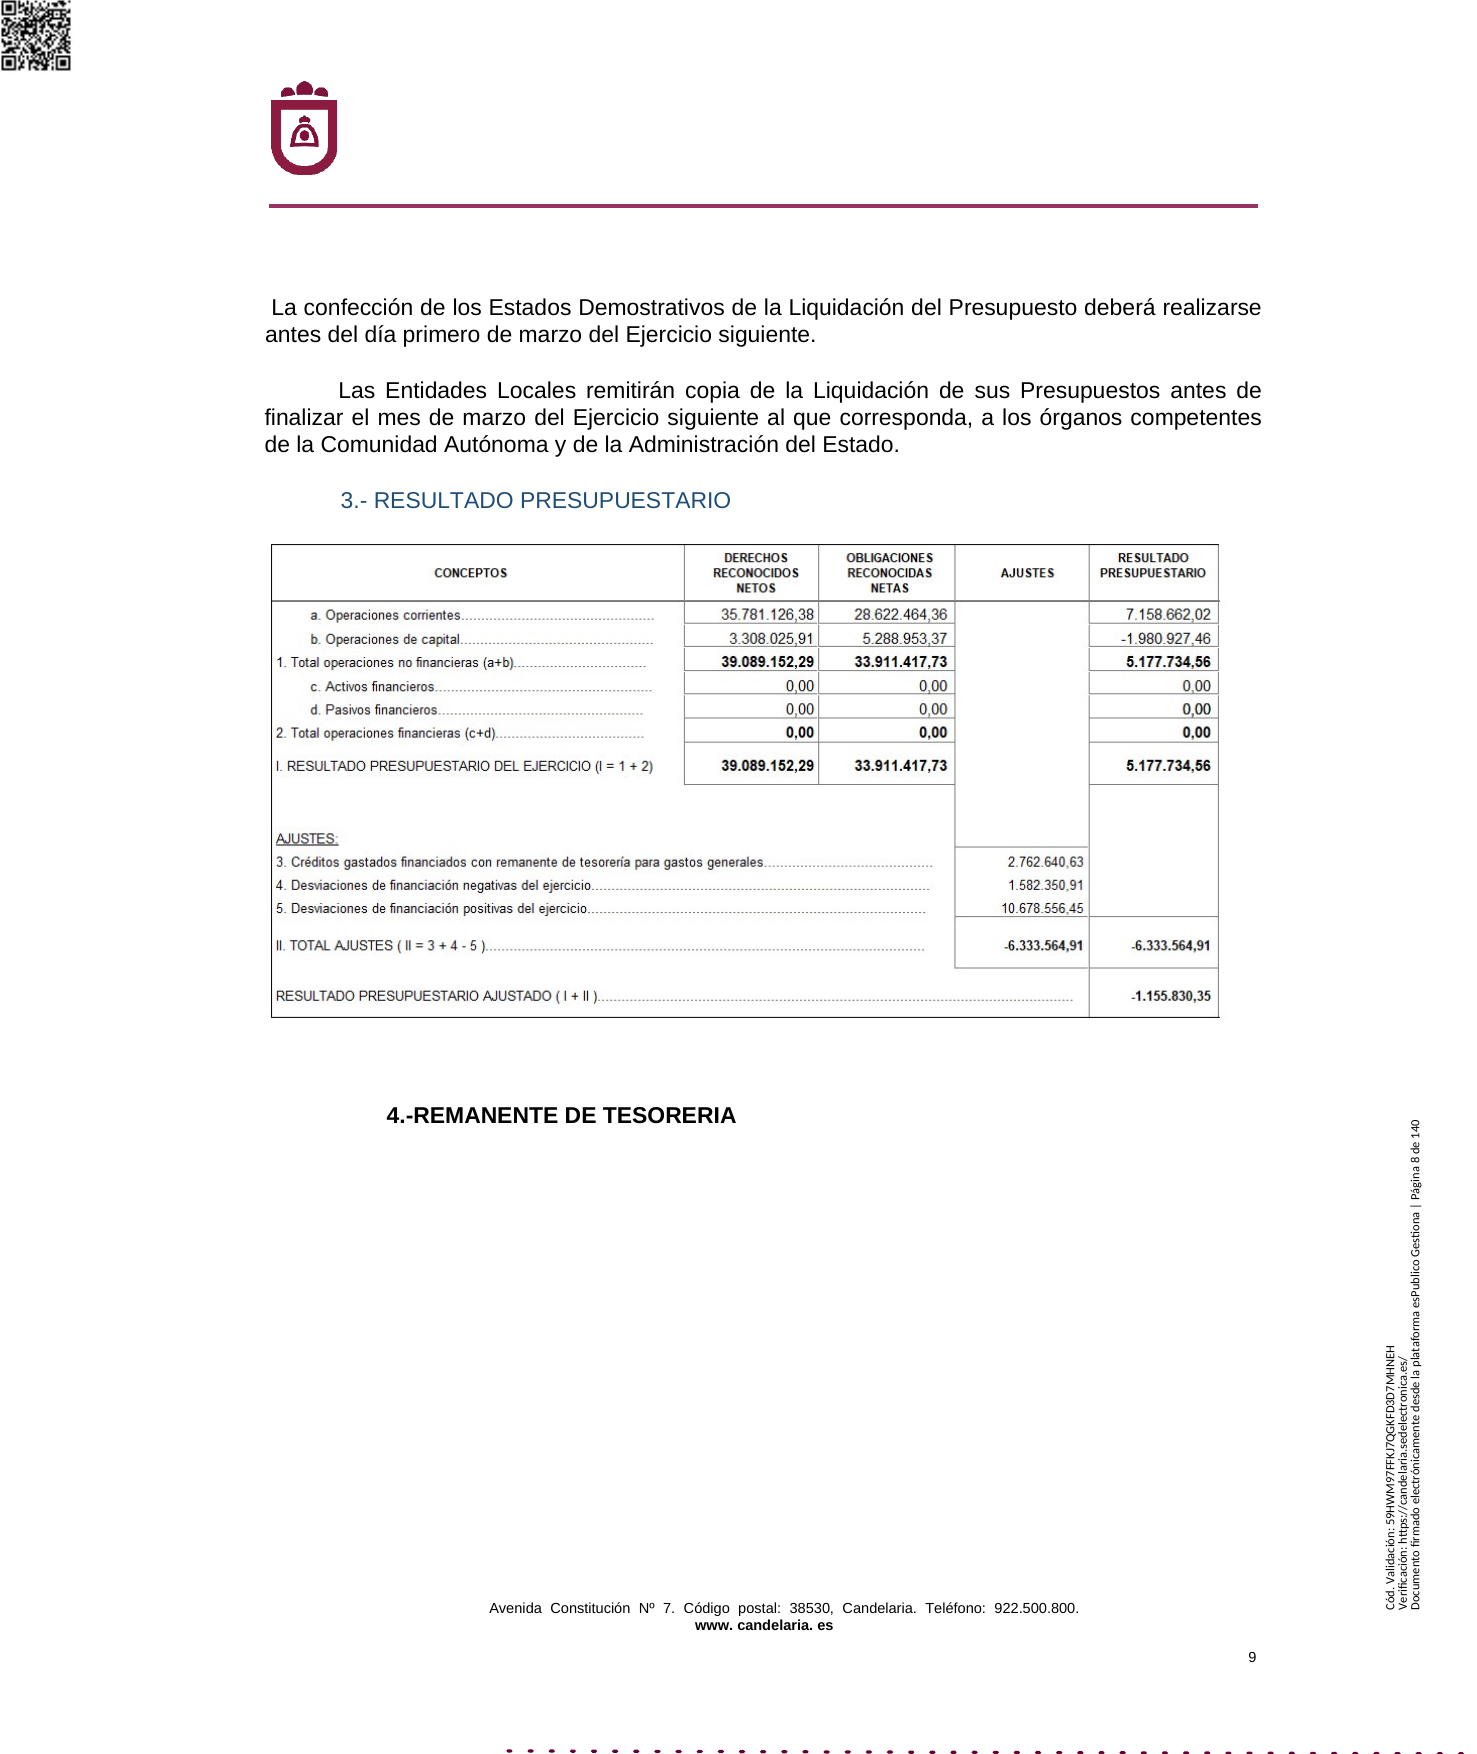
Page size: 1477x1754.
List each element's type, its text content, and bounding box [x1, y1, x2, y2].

text Las Entidades Locales remitirán copia de la Liquidación de sus Presupuestos antes de finalizar el mes de marzo del Ejercicio siguiente al que corresponda, a los órganos competentes de la Comunidad Autónoma y de la Administración del Estado. [264, 377, 1263, 458]
text 4.-REMANENTE DE TESORERIA [386, 1102, 1263, 1129]
text 3.- RESULTADO PRESUPUESTARIO [340, 487, 1283, 513]
text La confección de los Estados Demostrativos de la Liquidación del Presupuesto deberá realizarse antes del día primero de marzo del Ejercicio siguiente. [264, 294, 1263, 348]
